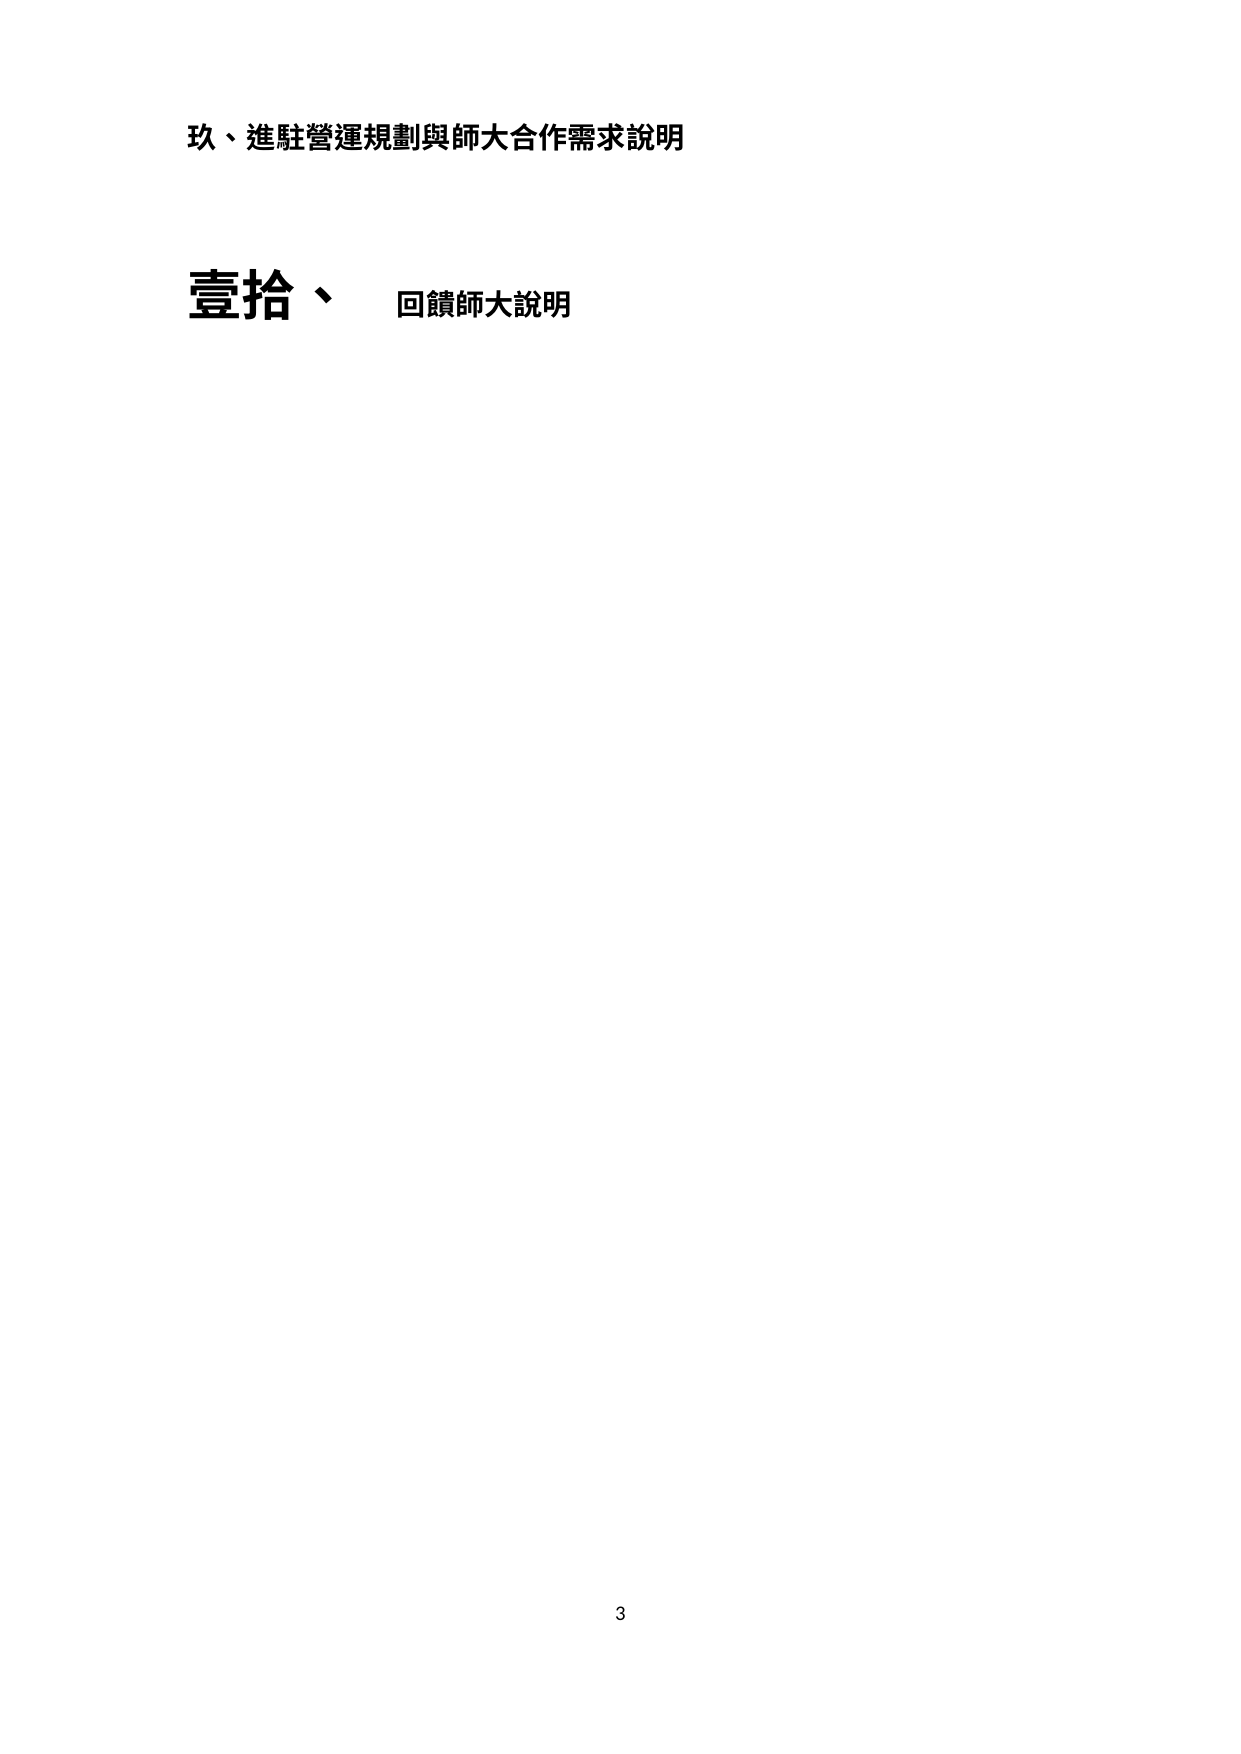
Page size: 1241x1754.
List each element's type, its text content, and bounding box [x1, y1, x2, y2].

list 回饋師大說明 [187, 219, 1053, 344]
list 進駐營運規劃與師大合作需求說明 [187, 94, 1053, 157]
